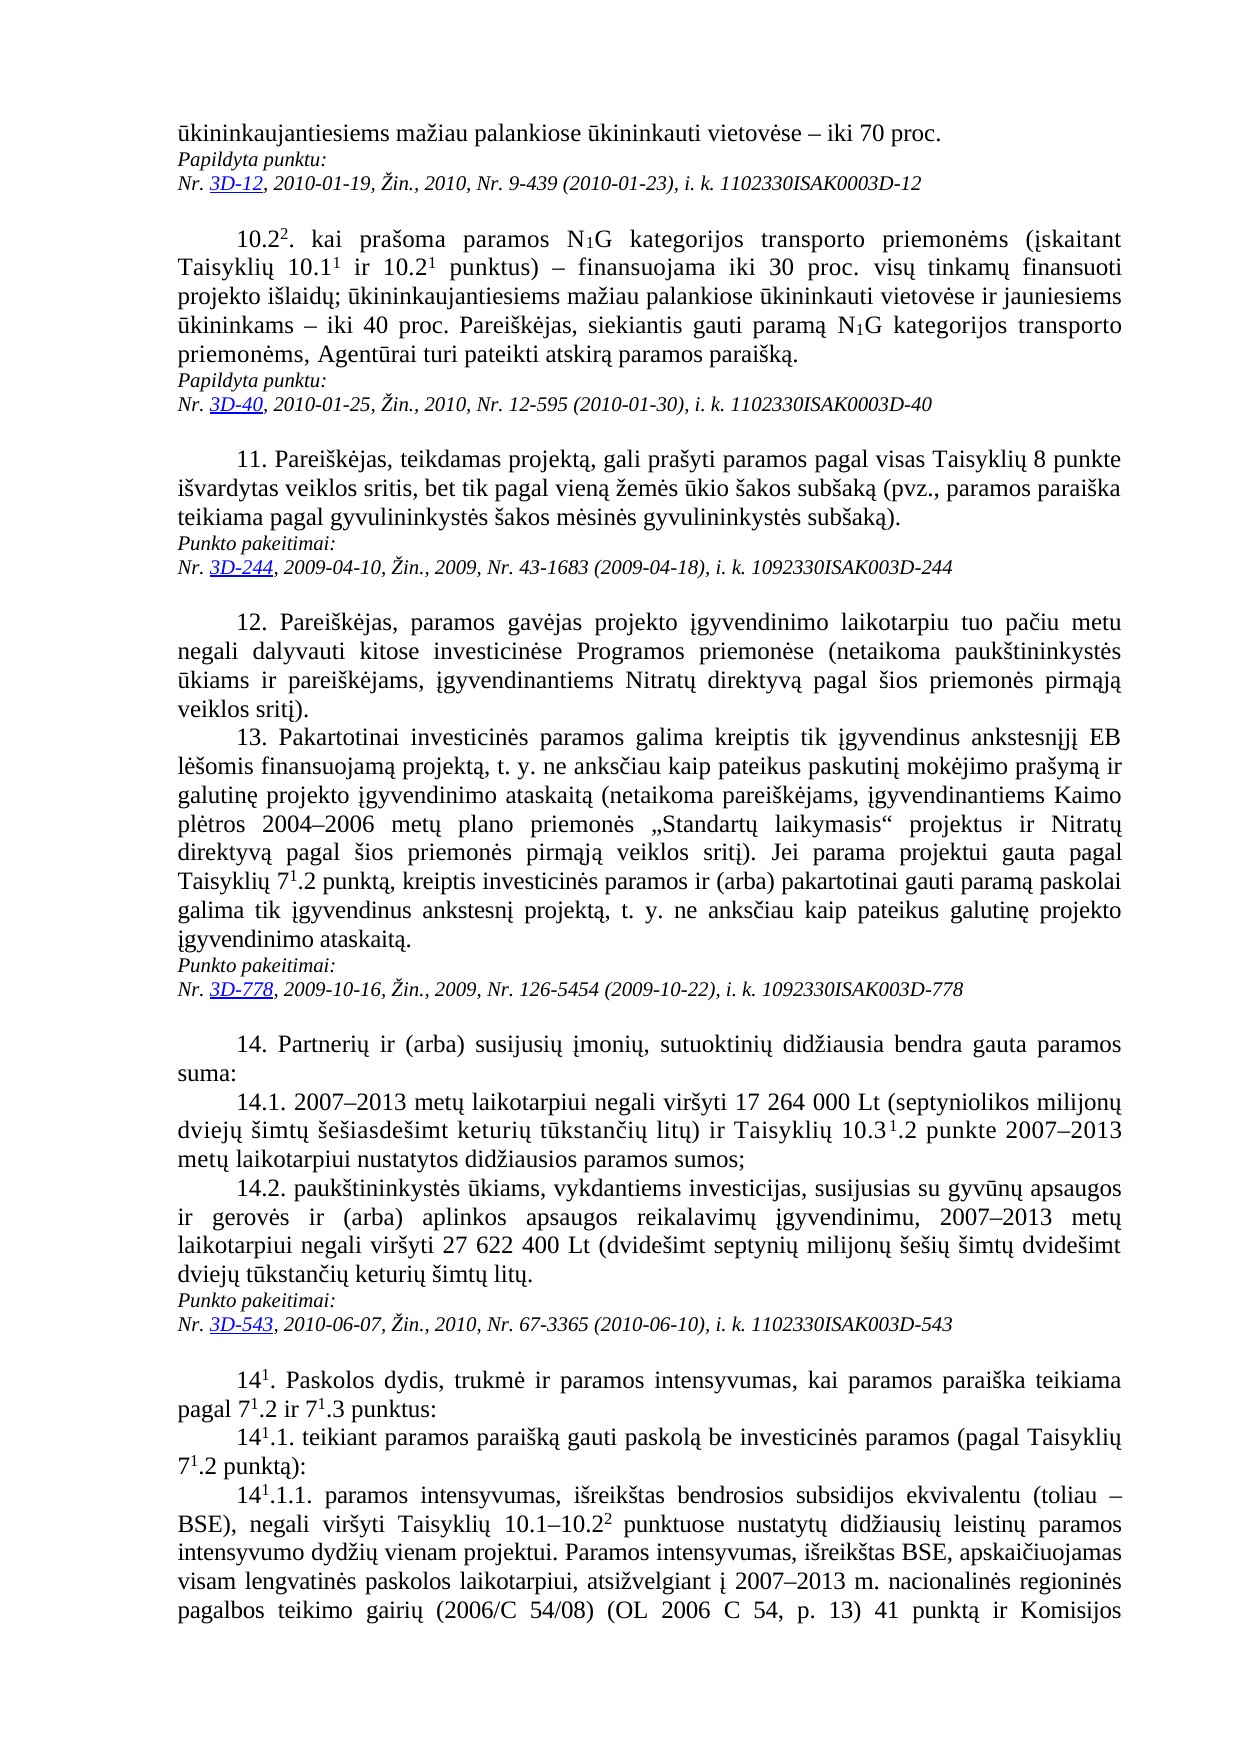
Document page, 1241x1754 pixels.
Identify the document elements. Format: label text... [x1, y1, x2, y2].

text 11. Pareiškėjas, teikdamas projektą, gali prašyti paramos pagal visas Taisyklių 8 punkte išvardytas veiklos sritis, bet tik pagal vieną žemės ūkio šakos subšaką (pvz., paramos paraiška teikiama pagal gyvulininkystės šakos mėsinės gyvulininkystės subšaką). [177, 444, 1122, 531]
text 12. Pareiškėjas, paramos gavėjas projekto įgyvendinimo laikotarpiu tuo pačiu metu negali dalyvauti kitose investicinėse Programos priemonėse (netaikoma paukštininkystės ūkiams ir pareiškėjams, įgyvendinantiems Nitratų direktyvą pagal šios priemonės pirmąją veiklos sritį). [177, 607, 1122, 722]
text 14. Partnerių ir (arba) susijusių įmonių, sutuoktinių didžiausia bendra gauta paramos suma: [177, 1029, 1122, 1087]
text Nr. 3D-12, 2010-01-19, Žin., 2010, Nr. 9-439 (2010-01-23), i. k. 1102330ISAK0003D-12 [177, 171, 1122, 195]
text Papildyta punktu: [177, 367, 1122, 392]
text 141.1. teikiant paramos paraišką gauti paskolą be investicinės paramos (pagal Taisyklių 71.2 punktą): [177, 1422, 1122, 1480]
text 13. Pakartotinai investicinės paramos galima kreiptis tik įgyvendinus ankstesnįjį EB lėšomis finansuojamą projektą, t. y. ne anksčiau kaip pateikus paskutinį mokėjimo prašymą ir galutinę projekto įgyvendinimo ataskaitą (netaikoma pareiškėjams, įgyvendinantiems Kaimo plėtros 2004–2006 metų plano priemonės „Standartų laikymasis“ projektus ir Nitratų direktyvą pagal šios priemonės pirmąją veiklos sritį). Jei parama projektui gauta pagal Taisyklių 71.2 punktą, kreiptis investicinės paramos ir (arba) pakartotinai gauti paramą paskolai galima tik įgyvendinus ankstesnį projektą, t. y. ne anksčiau kaip pateikus galutinę projekto įgyvendinimo ataskaitą. [177, 722, 1122, 952]
text 14.2. paukštininkystės ūkiams, vykdantiems investicijas, susijusias su gyvūnų apsaugos ir gerovės ir (arba) aplinkos apsaugos reikalavimų įgyvendinimu, 2007–2013 metų laikotarpiui negali viršyti 27 622 400 Lt (dvidešimt septynių milijonų šešių šimtų dvidešimt dviejų tūkstančių keturių šimtų litų. [177, 1173, 1122, 1288]
text Nr. 3D-778, 2009-10-16, Žin., 2009, Nr. 126-5454 (2009-10-22), i. k. 1092330ISAK003D-778 [177, 977, 1122, 1001]
text Punkto pakeitimai: [177, 531, 1122, 555]
text Nr. 3D-543, 2010-06-07, Žin., 2010, Nr. 67-3365 (2010-06-10), i. k. 1102330ISAK003D-543 [177, 1312, 1122, 1336]
text 141. Paskolos dydis, trukmė ir paramos intensyvumas, kai paramos paraiška teikiama pagal 71.2 ir 71.3 punktus: [177, 1365, 1122, 1422]
text ūkininkaujantiesiems mažiau palankiose ūkininkauti vietovėse – iki 70 proc. [177, 118, 1122, 147]
text 14.1. 2007–2013 metų laikotarpiui negali viršyti 17 264 000 Lt (septyniolikos milijonų dviejų šimtų šešiasdešimt keturių tūkstančių litų) ir Taisyklių 10.31.2 punkte 2007–2013 metų laikotarpiui nustatytos didžiausios paramos sumos; [177, 1087, 1122, 1173]
text Punkto pakeitimai: [177, 1288, 1122, 1312]
text Nr. 3D-40, 2010-01-25, Žin., 2010, Nr. 12-595 (2010-01-30), i. k. 1102330ISAK0003D-40 [177, 392, 1122, 416]
text 141.1.1. paramos intensyvumas, išreikštas bendrosios subsidijos ekvivalentu (toliau – BSE), negali viršyti Taisyklių 10.1–10.22 punktuose nustatytų didžiausių leistinų paramos intensyvumo dydžių vienam projektui. Paramos intensyvumas, išreikštas BSE, apskaičiuojamas visam lengvatinės paskolos laikotarpiui, atsižvelgiant į 2007–2013 m. nacionalinės regioninės pagalbos teikimo gairių (2006/C 54/08) (OL 2006 C 54, p. 13) 41 punktą ir Komisijos [177, 1480, 1122, 1624]
text Papildyta punktu: [177, 147, 1122, 171]
text Nr. 3D-244, 2009-04-10, Žin., 2009, Nr. 43-1683 (2009-04-18), i. k. 1092330ISAK003D-244 [177, 555, 1122, 579]
text 10.22. kai prašoma paramos N1G kategorijos transporto priemonėms (įskaitant Taisyklių 10.11 ir 10.21 punktus) – finansuojama iki 30 proc. visų tinkamų finansuoti projekto išlaidų; ūkininkaujantiesiems mažiau palankiose ūkininkauti vietovėse ir jauniesiems ūkininkams – iki 40 proc. Pareiškėjas, siekiantis gauti paramą N1G kategorijos transporto priemonėms, Agentūrai turi pateikti atskirą paramos paraišką. [177, 224, 1122, 367]
text Punkto pakeitimai: [177, 952, 1122, 977]
